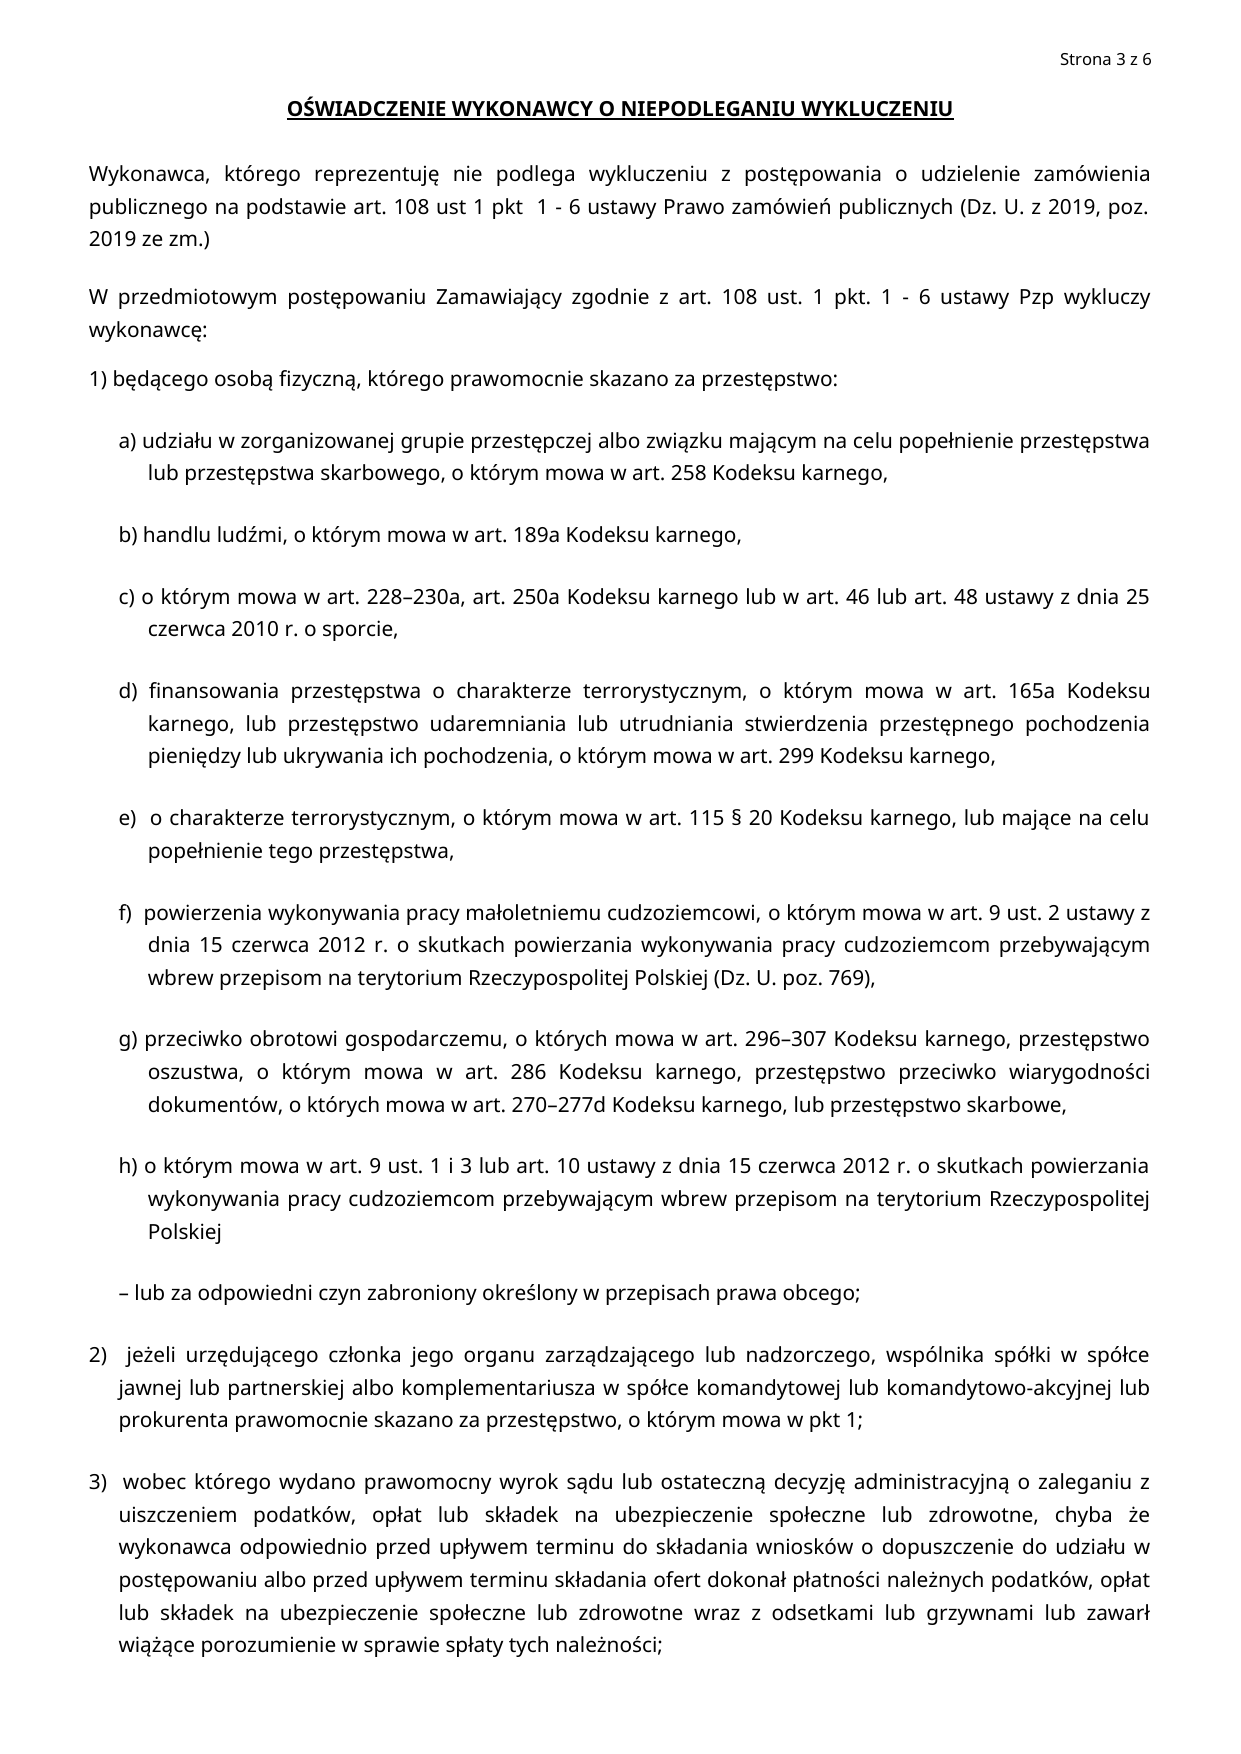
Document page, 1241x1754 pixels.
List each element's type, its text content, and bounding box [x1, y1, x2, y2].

text g) przeciwko obrotowi gospodarczemu, o których mowa w art. 296–307 Kodeksu karnego, przestępstwo oszustwa, o którym mowa w art. 286 Kodeksu karnego, przestępstwo przeciwko wiarygodności dokumentów, o których mowa w art. 270–277d Kodeksu karnego, lub przestępstwo skarbowe, [118, 1024, 1152, 1118]
text h) o którym mowa w art. 9 ust. 1 i 3 lub art. 10 ustawy z dnia 15 czerwca 2012 r. o skutkach powierzania wykonywania pracy cudzoziemcom przebywającym wbrew przepisom na terytorium Rzeczypospolitej Polskiej [118, 1152, 1152, 1245]
text e) o charakterze terrorystycznym, o którym mowa w art. 115 § 20 Kodeksu karnego, lub mające na celu popełnienie tego przestępstwa, [118, 803, 1152, 864]
text OŚWIADCZENIE WYKONAWCY O NIEPODLEGANIU WYKLUCZENIU [89, 94, 1152, 122]
text 2) jeżeli urzędującego członka jego organu zarządzającego lub nadzorczego, wspólnika spółki w spółce jawnej lub partnerskiej albo komplementariusza w spółce komandytowej lub komandytowo-akcyjnej lub prokurenta prawomocnie skazano za przestępstwo, o którym mowa w pkt 1; [89, 1340, 1152, 1434]
text 1) będącego osobą fizyczną, którego prawomocnie skazano za przestępstwo: [89, 364, 1152, 392]
text – lub za odpowiedni czyn zabroniony określony w przepisach prawa obcego; [118, 1278, 1152, 1307]
text c) o którym mowa w art. 228–230a, art. 250a Kodeksu karnego lub w art. 46 lub art. 48 ustawy z dnia 25 czerwca 2010 r. o sporcie, [118, 582, 1152, 643]
text f) powierzenia wykonywania pracy małoletniemu cudzoziemcowi, o którym mowa w art. 9 ust. 2 ustawy z dnia 15 czerwca 2012 r. o skutkach powierzania wykonywania pracy cudzoziemcom przebywającym wbrew przepisom na terytorium Rzeczypospolitej Polskiej (Dz. U. poz. 769), [118, 898, 1152, 991]
text b) handlu ludźmi, o którym mowa w art. 189a Kodeksu karnego, [118, 520, 1152, 548]
text 3) wobec którego wydano prawomocny wyrok sądu lub ostateczną decyzję administracyjną o zaleganiu z uiszczeniem podatków, opłat lub składek na ubezpieczenie społeczne lub zdrowotne, chyba że wykonawca odpowiednio przed upływem terminu do składania wniosków o dopuszczenie do udziału w postępowaniu albo przed upływem terminu składania ofert dokonał płatności należnych podatków, opłat lub składek na ubezpieczenie społeczne lub zdrowotne wraz z odsetkami lub grzywnami lub zawarł wiążące porozumienie w sprawie spłaty tych należności; [89, 1467, 1152, 1659]
text d) finansowania przestępstwa o charakterze terrorystycznym, o którym mowa w art. 165a Kodeksu karnego, lub przestępstwo udaremniania lub utrudniania stwierdzenia przestępnego pochodzenia pieniędzy lub ukrywania ich pochodzenia, o którym mowa w art. 299 Kodeksu karnego, [118, 676, 1152, 770]
text Wykonawca, którego reprezentuję nie podlega wykluczeniu z postępowania o udzielenie zamówienia publicznego na podstawie art. 108 ust 1 pkt 1 - 6 ustawy Prawo zamówień publicznych (Dz. U. z 2019, poz. 2019 ze zm.) [89, 159, 1152, 253]
text a) udziału w zorganizowanej grupie przestępczej albo związku mającym na celu popełnienie przestępstwa lub przestępstwa skarbowego, o którym mowa w art. 258 Kodeksu karnego, [118, 426, 1152, 487]
text W przedmiotowym postępowaniu Zamawiający zgodnie z art. 108 ust. 1 pkt. 1 - 6 ustawy Pzp wykluczy wykonawcę: [89, 282, 1152, 343]
